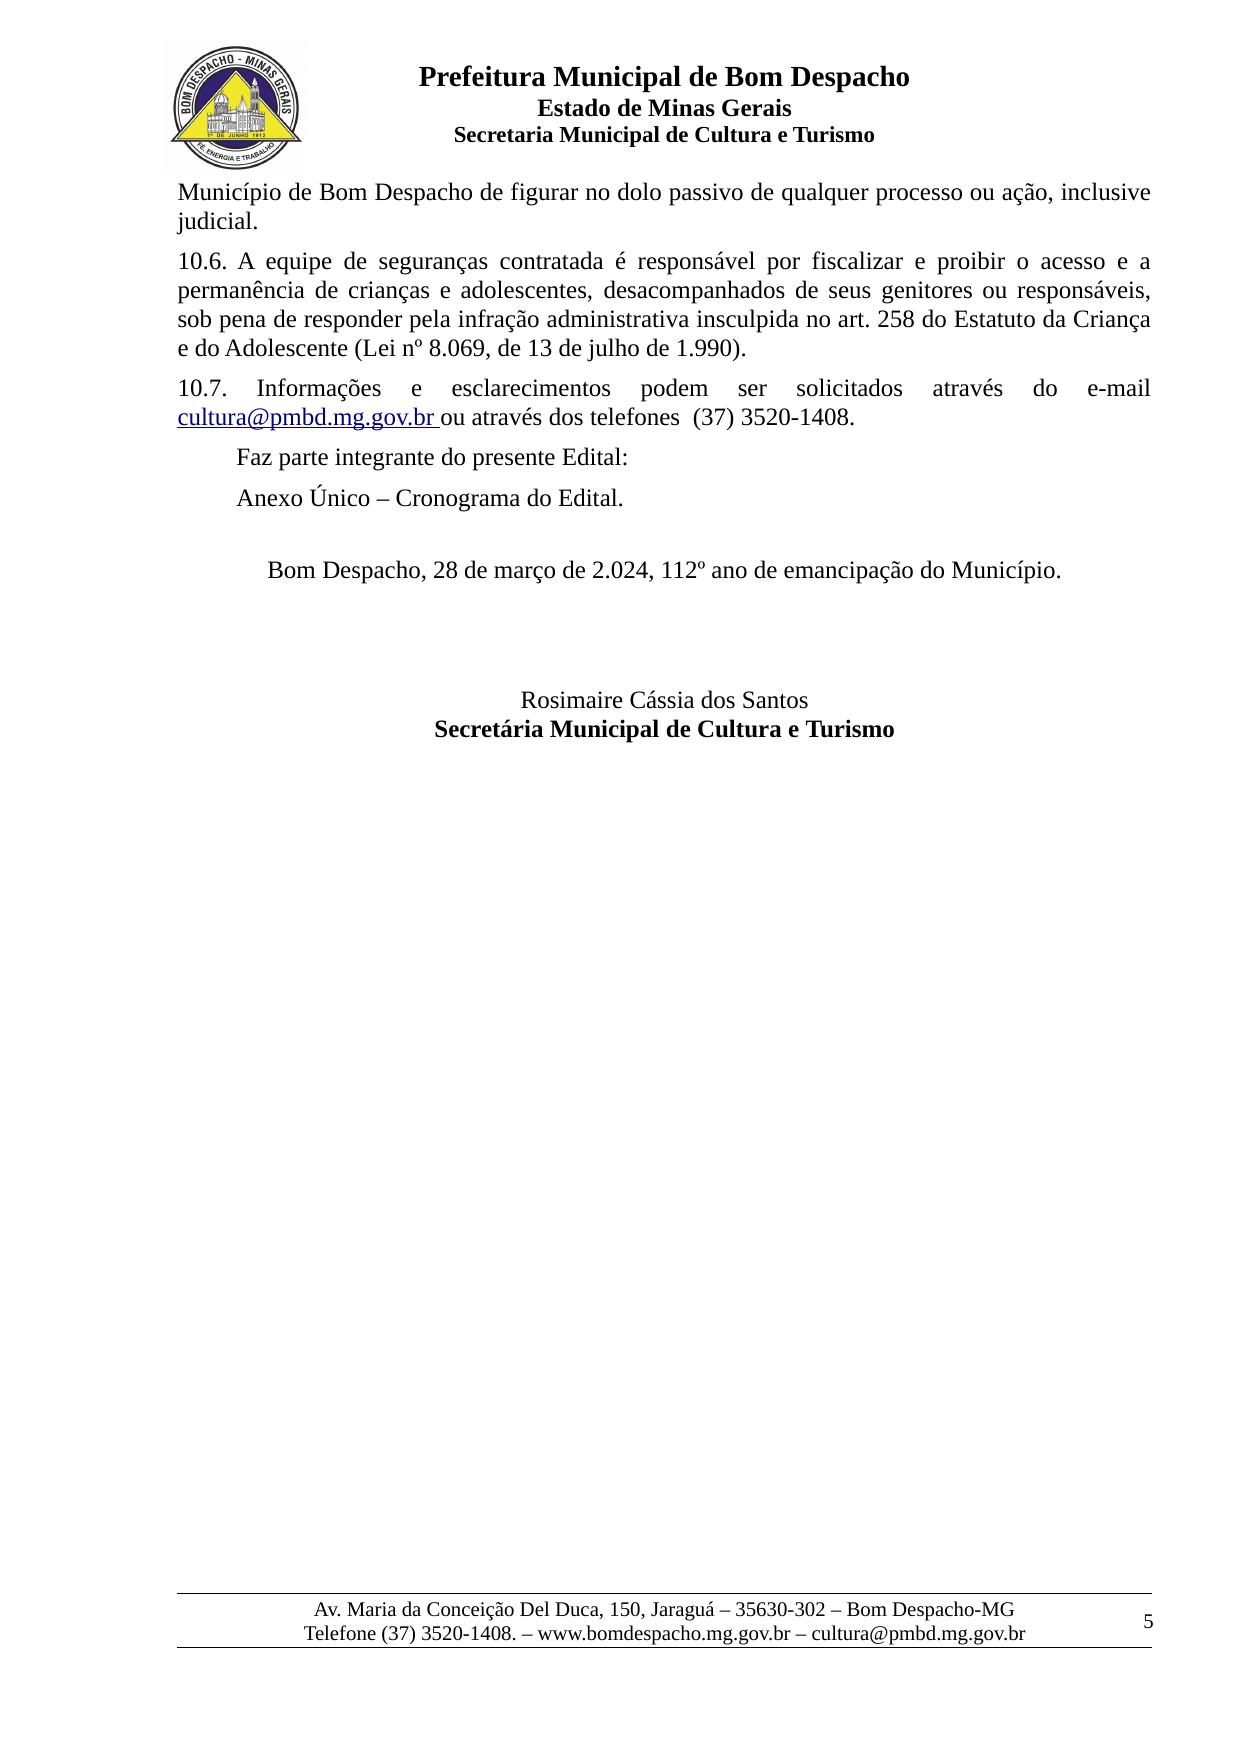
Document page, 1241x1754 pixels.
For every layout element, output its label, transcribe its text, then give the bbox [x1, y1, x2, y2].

subtitle Faz parte integrante do presente Edital: [177, 442, 1152, 471]
subtitle Secretária Municipal de Cultura e Turismo [177, 714, 1152, 743]
text Anexo Único – Cronograma do Edital. [177, 483, 1152, 512]
text Bom Despacho, 28 de março de 2.024, 112º ano de emancipação do Município. [177, 555, 1152, 583]
picture [162, 39, 308, 175]
subtitle Município de Bom Despacho de figurar no dolo passivo de qualquer processo ou ação, inclusive judicial. [177, 177, 1152, 235]
subtitle 10.6. A equipe de seguranças contratada é responsável por fiscalizar e proibir o acesso e a permanência de crianças e adolescentes, desacompanhados de seus genitores ou responsáveis, sob pena de responder pela infração administrativa insculpida no art. 258 do Estatuto da Criança e do Adolescente (Lei nº 8.069, de 13 de julho de 1.990). [177, 246, 1152, 361]
text Rosimaire Cássia dos Santos [177, 685, 1152, 714]
subtitle 10.7. Informações e esclarecimentos podem ser solicitados através do e-mail cultura@pmbd.mg.gov.br ou através dos telefones (37) 3520-1408. [177, 373, 1152, 431]
